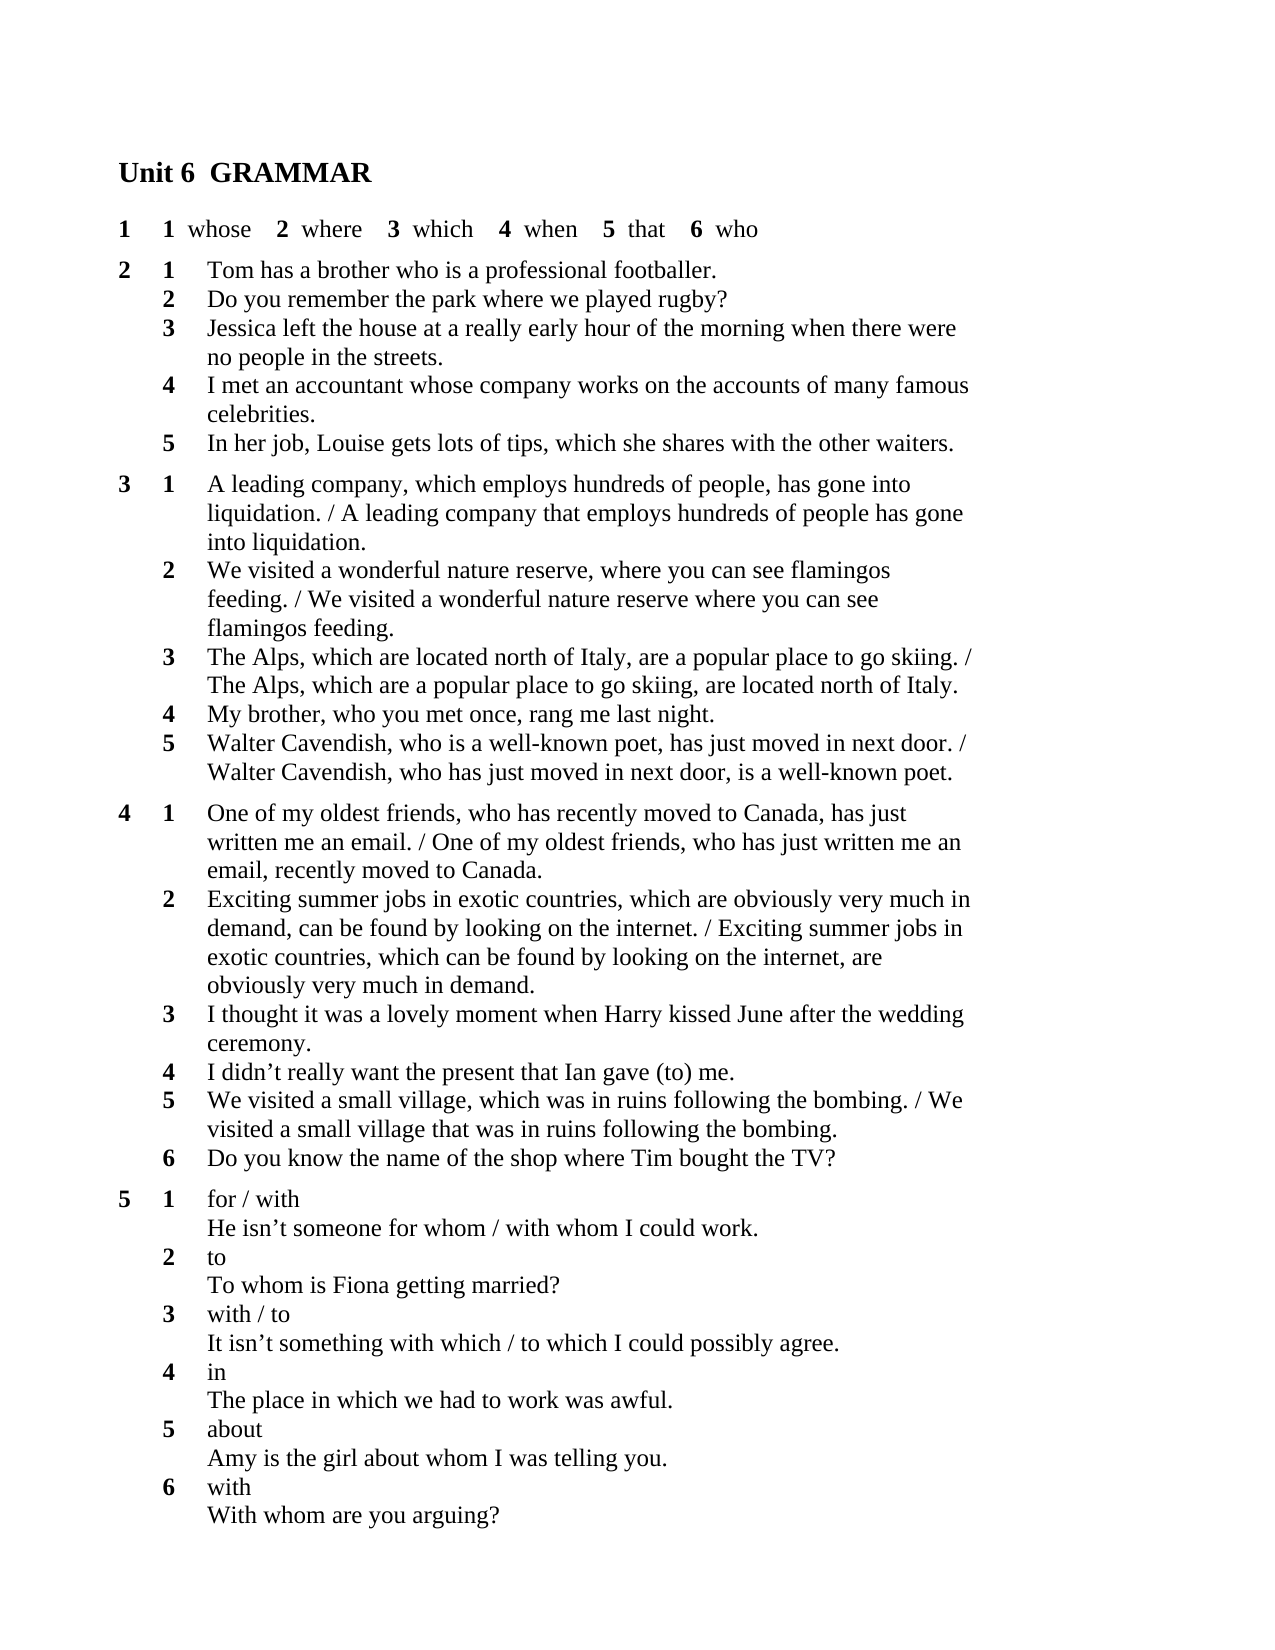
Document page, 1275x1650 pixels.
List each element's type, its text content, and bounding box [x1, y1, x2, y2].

text 5 1 for / with He isn’t someone for whom / with whom I could work. 2 to To whom is Fiona getting married? 3 with / to It isn’t something with which / to which I could possibly agree. 4 in The place in which we had to work was awful. 5 about Amy is the girl about whom I was telling you. 6 with With whom are you arguing? [118, 1184, 1157, 1529]
text 2 1 Tom has a brother who is a professional footballer. 2 Do you remember the park where we played rugby? 3 Jessica left the house at a really early hour of the morning when there were no people in the streets. 4 I met an accountant whose company works on the accounts of many famous celebrities. 5 In her job, Louise gets lots of tips, which she shares with the other waiters. [118, 255, 1157, 457]
text 4 1 One of my oldest friends, who has recently moved to Canada, has just written me an email. / One of my oldest friends, who has just written me an email, recently moved to Canada. 2 Exciting summer jobs in exotic countries, which are obviously very much in demand, can be found by looking on the internet. / Exciting summer jobs in exotic countries, which can be found by looking on the internet, are obviously very much in demand. 3 I thought it was a lovely moment when Harry kissed June after the wedding ceremony. 4 I didn’t really want the present that Ian gave (to) me. 5 We visited a small village, which was in ruins following the bombing. / We visited a small village that was in ruins following the bombing. 6 Do you know the name of the shop where Tim bought the TV? [118, 798, 1157, 1172]
text 3 1 A leading company, which employs hundreds of people, has gone into liquidation. / A leading company that employs hundreds of people has gone into liquidation. 2 We visited a wonderful nature reserve, where you can see flamingos feeding. / We visited a wonderful nature reserve where you can see flamingos feeding. 3 The Alps, which are located north of Italy, are a popular place to go skiing. / The Alps, which are a popular place to go skiing, are located north of Italy. 4 My brother, who you met once, rang me last night. 5 Walter Cavendish, who is a well-known poet, has just moved in next door. / Walter Cavendish, who has just moved in next door, is a well-known poet. [118, 469, 1157, 785]
text 1 1 whose 2 where 3 which 4 when 5 that 6 who [118, 214, 1157, 243]
text Unit 6 GRAMMAR [118, 156, 1157, 189]
